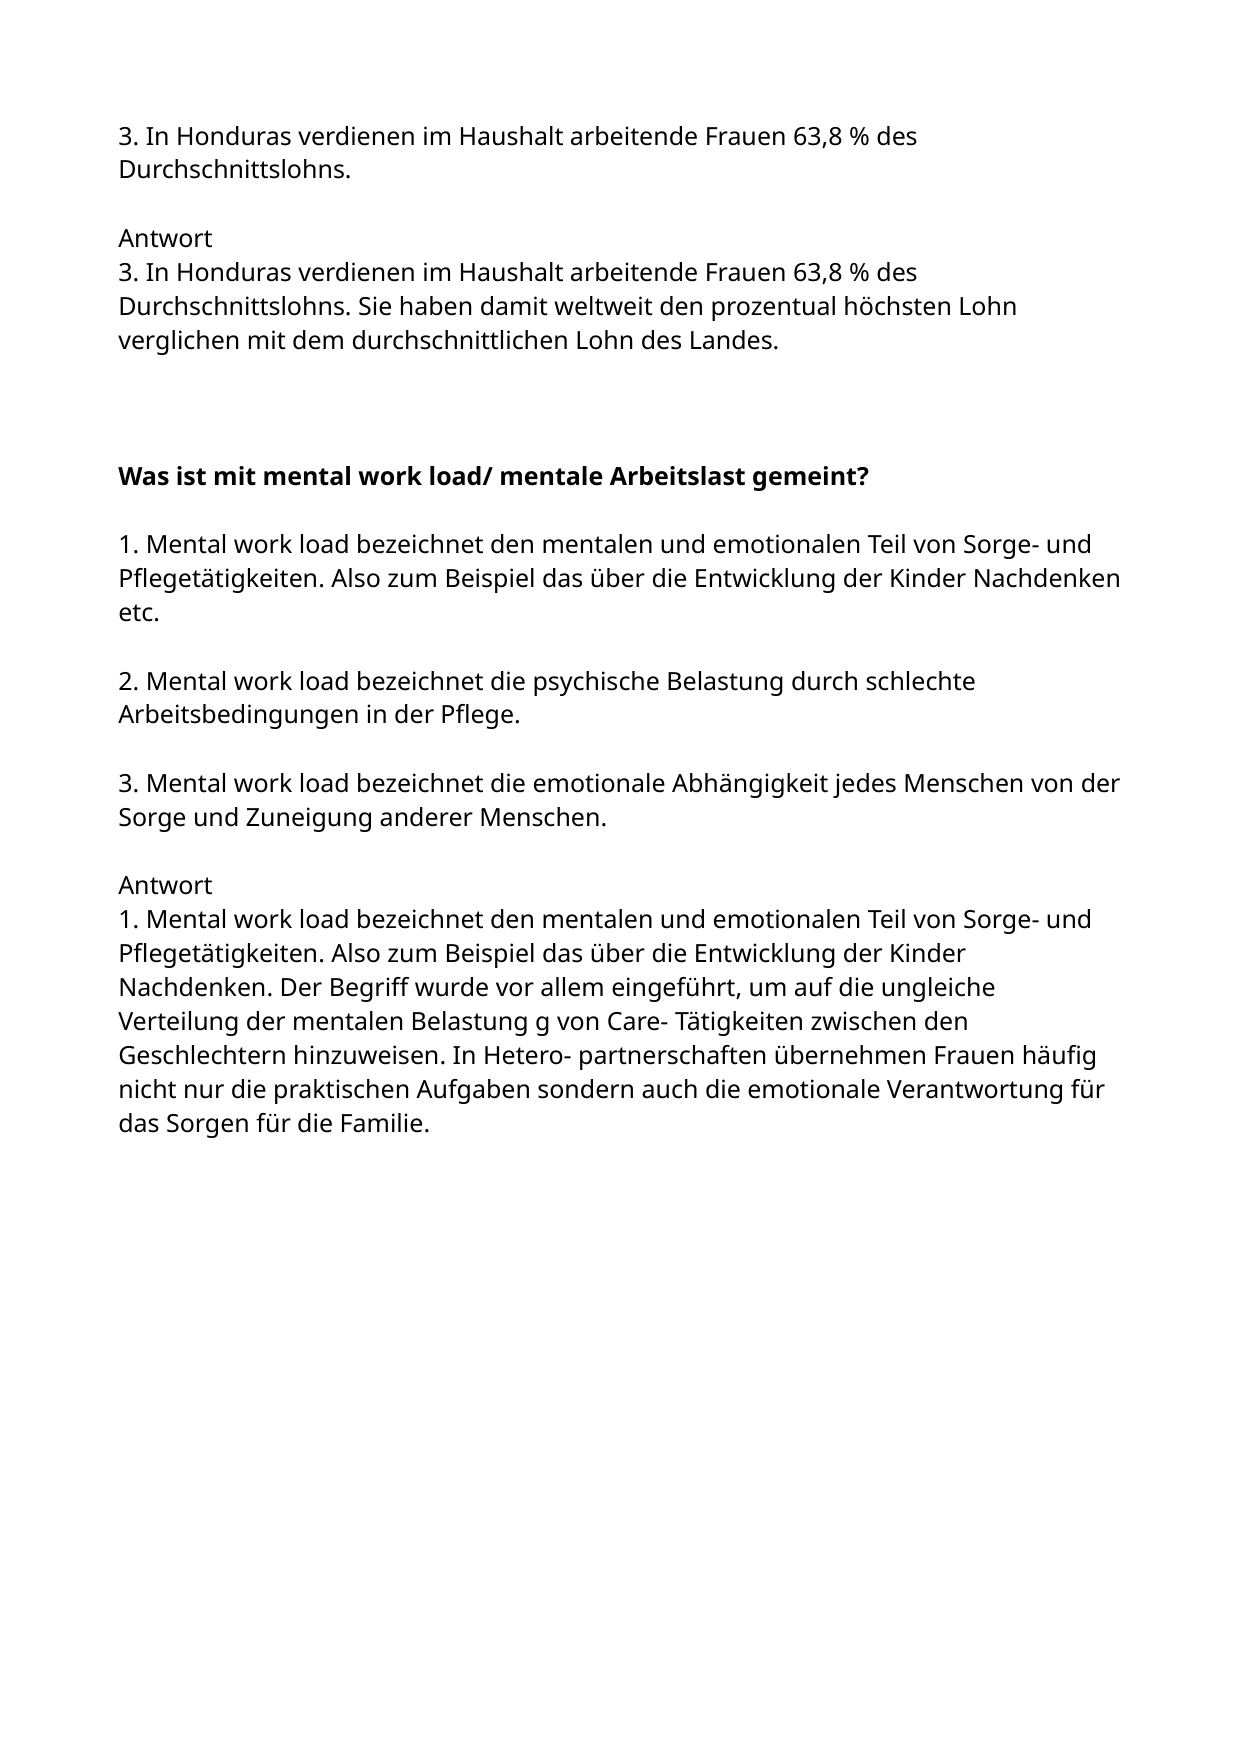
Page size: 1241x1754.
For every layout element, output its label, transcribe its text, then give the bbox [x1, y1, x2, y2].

text Antwort [118, 867, 1122, 902]
text Antwort [118, 220, 1122, 254]
text 2. Mental work load bezeichnet die psychische Belastung durch schlechte Arbeitsbedingungen in der Pflege. [118, 663, 1122, 731]
text 1. Mental work load bezeichnet den mentalen und emotionalen Teil von Sorge- und Pflegetätigkeiten. Also zum Beispiel das über die Entwicklung der Kinder Nachdenken etc. [118, 527, 1122, 629]
text Was ist mit mental work load/ mentale Arbeitslast gemeint? [118, 459, 1122, 493]
text 3. In Honduras verdienen im Haushalt arbeitende Frauen 63,8 % des Durchschnittslohns. Sie haben damit weltweit den prozentual höchsten Lohn verglichen mit dem durchschnittlichen Lohn des Landes. [118, 254, 1122, 357]
text 3. Mental work load bezeichnet die emotionale Abhängigkeit jedes Menschen von der Sorge und Zuneigung anderer Menschen. [118, 765, 1122, 833]
text 3. In Honduras verdienen im Haushalt arbeitende Frauen 63,8 % des Durchschnittslohns. [118, 118, 1122, 186]
text 1. Mental work load bezeichnet den mentalen und emotionalen Teil von Sorge- und Pflegetätigkeiten. Also zum Beispiel das über die Entwicklung der Kinder Nachdenken. Der Begriff wurde vor allem eingeführt, um auf die ungleiche Verteilung der mentalen Belastung g von Care- Tätigkeiten zwischen den Geschlechtern hinzuweisen. In Hetero- partnerschaften übernehmen Frauen häufig nicht nur die praktischen Aufgaben sondern auch die emotionale Verantwortung für das Sorgen für die Familie. [118, 902, 1122, 1140]
